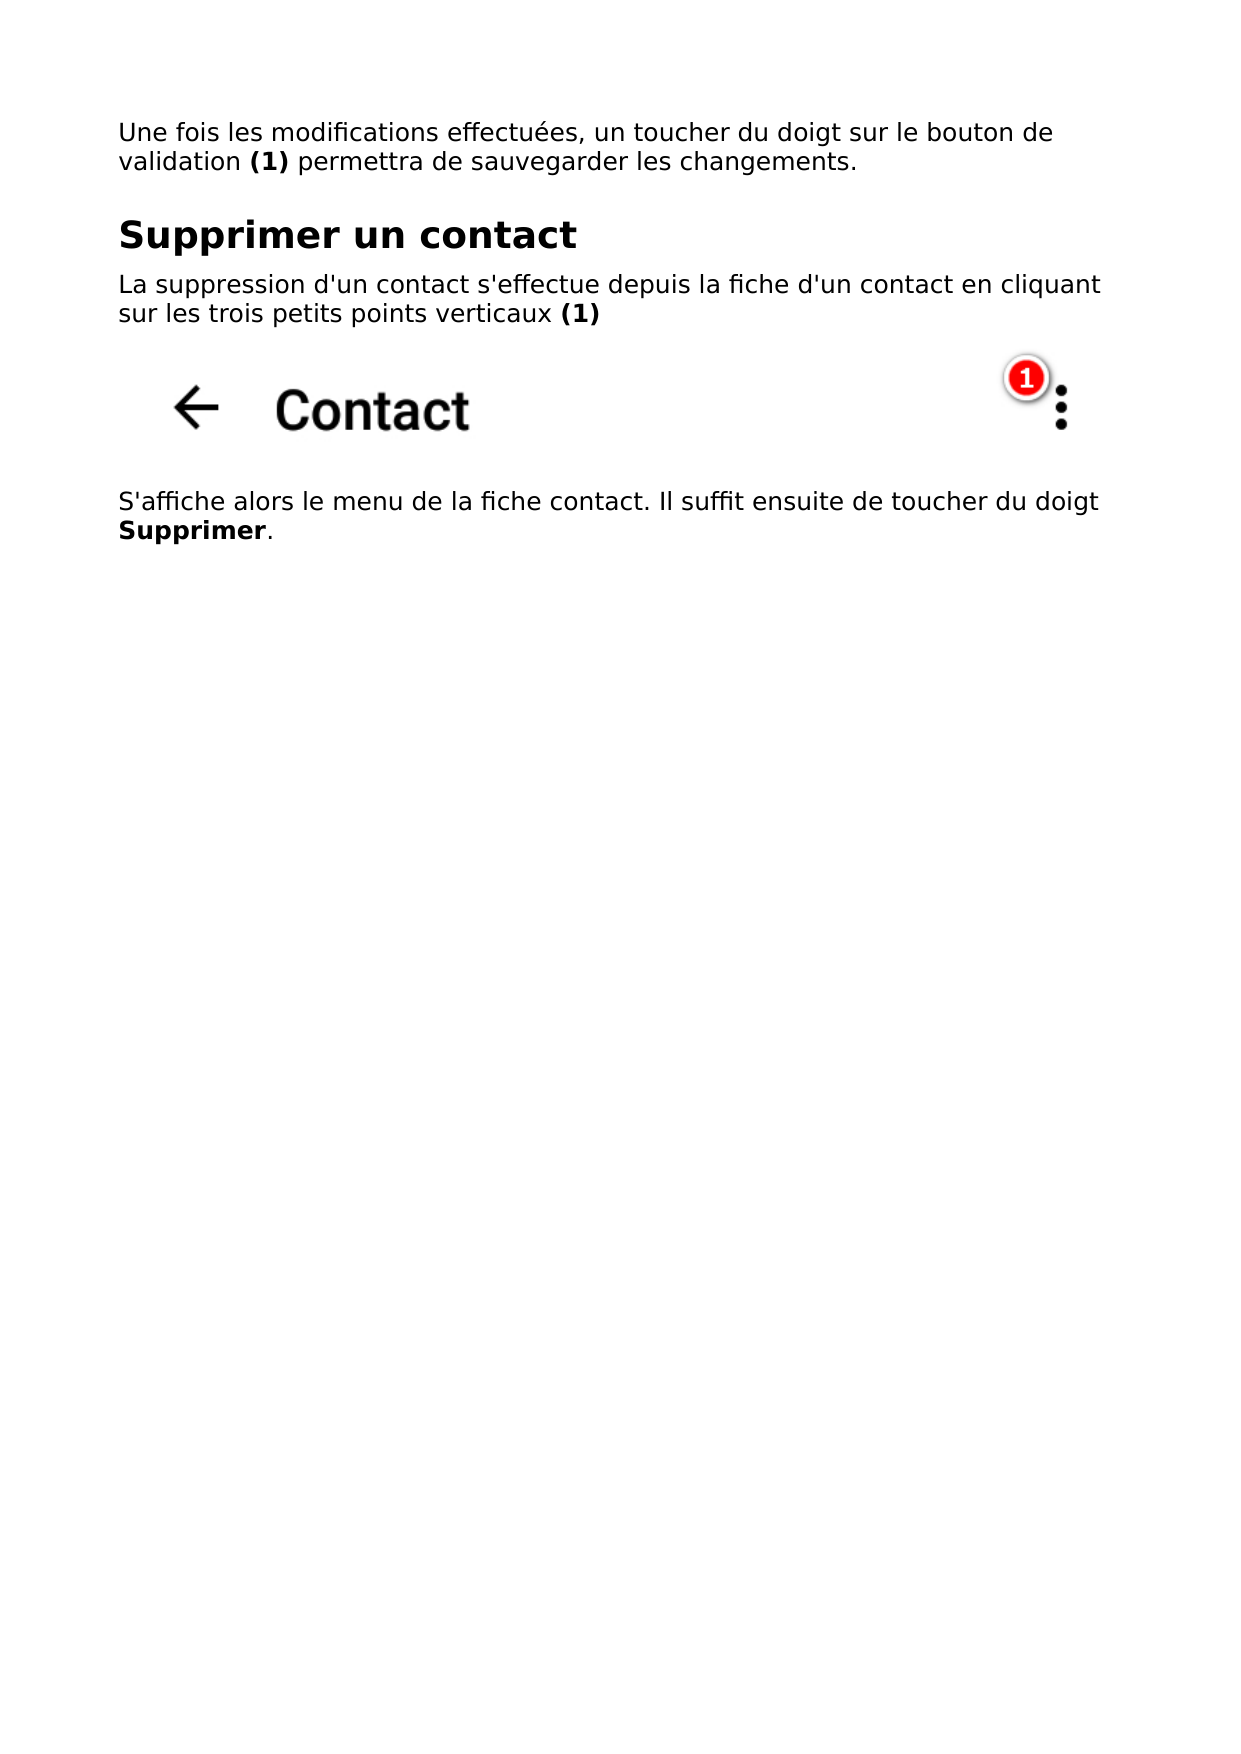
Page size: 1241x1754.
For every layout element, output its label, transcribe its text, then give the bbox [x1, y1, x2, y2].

picture [118, 341, 1123, 475]
subtitle Supprimer un contact [118, 214, 1122, 258]
text La suppression d'un contact s'effectue depuis la fiche d'un contact en cliquant sur les trois petits points verticaux (1) [118, 270, 1122, 328]
text Une fois les modifications effectuées, un toucher du doigt sur le bouton de validation (1) permettra de sauvegarder les changements. [118, 118, 1122, 176]
text S'affiche alors le menu de la fiche contact. Il suffit ensuite de toucher du doigt Supprimer. [118, 487, 1122, 546]
